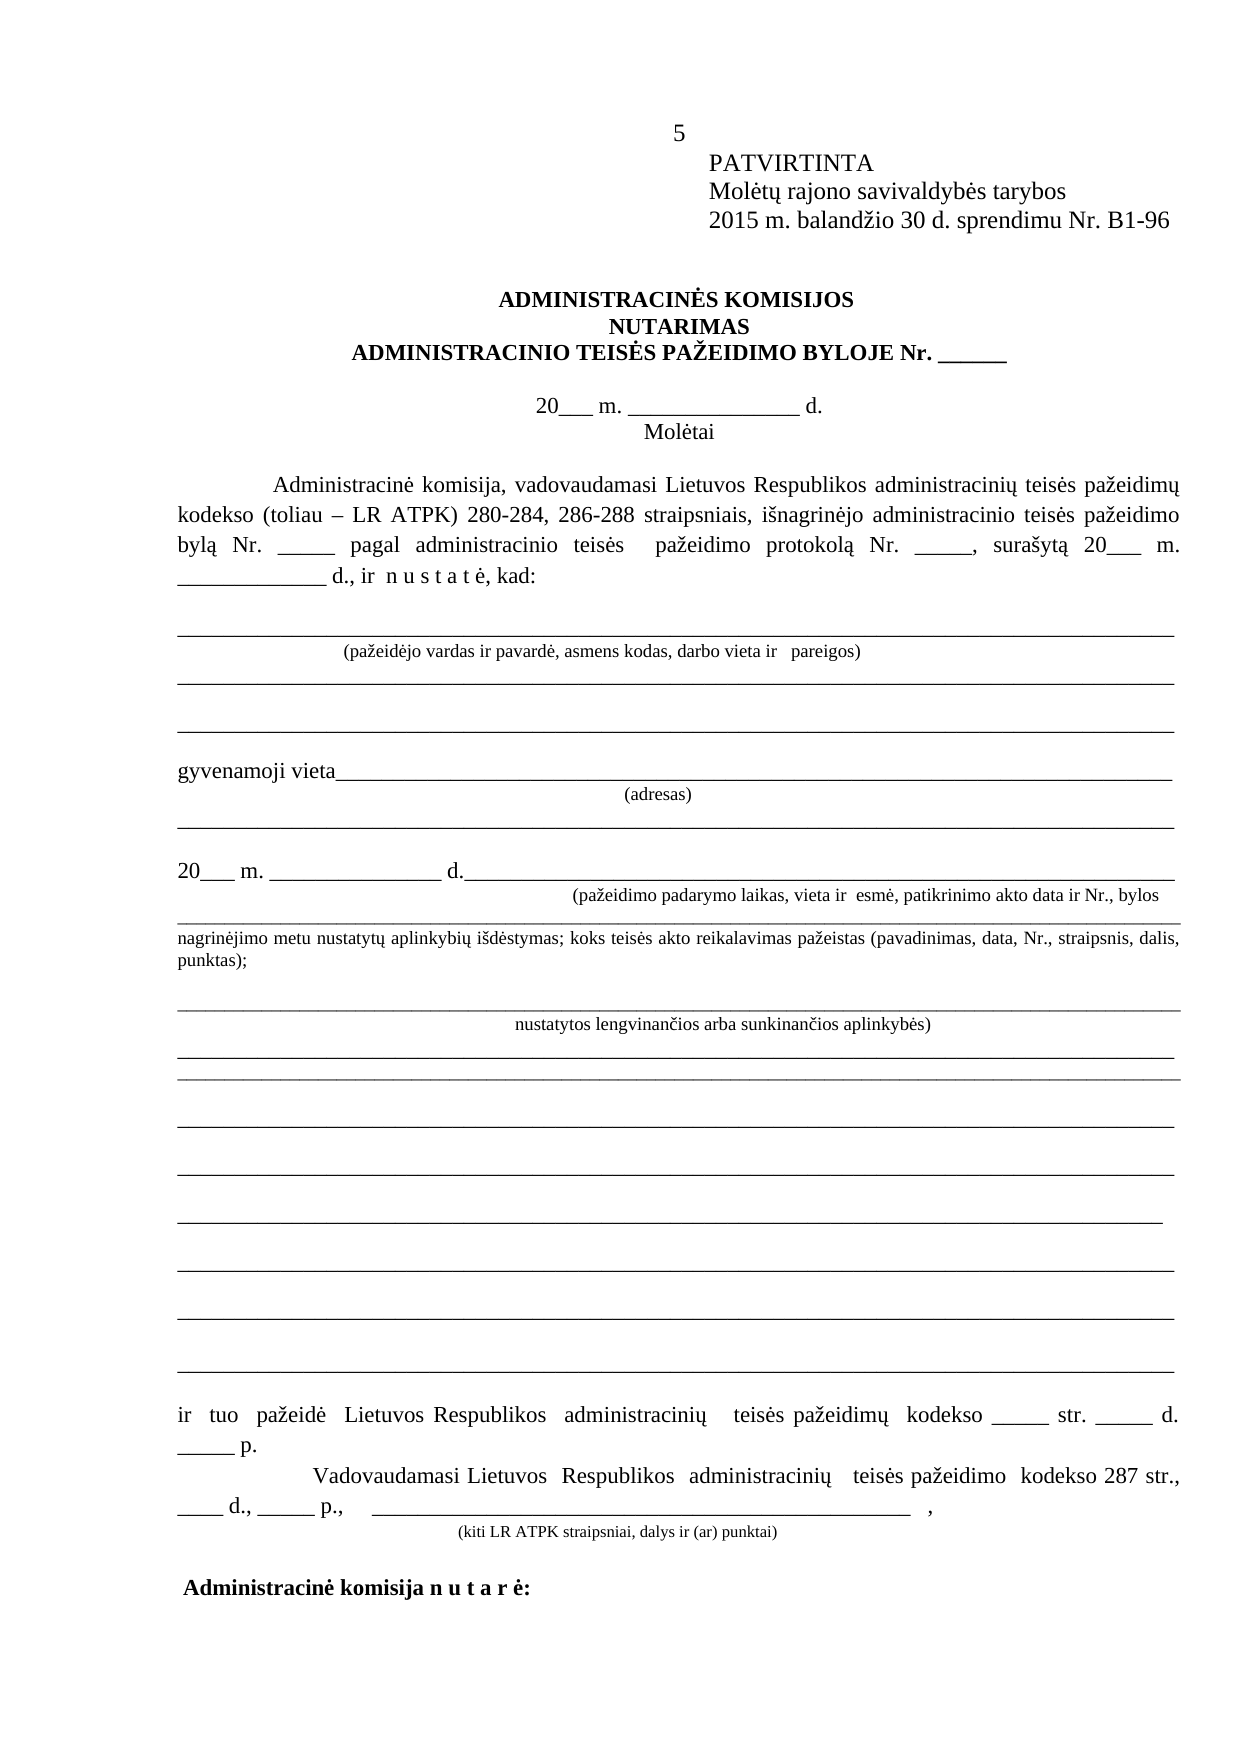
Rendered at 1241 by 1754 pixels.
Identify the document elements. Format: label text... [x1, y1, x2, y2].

text _______________________________________________________________________________________ [177, 1104, 1181, 1131]
text PATVIRTINTA [177, 148, 1181, 176]
text (pažeidėjo vardas ir pavardė, asmens kodas, darbo vieta ir pareigos) [177, 640, 1181, 661]
text _______________________________________________________________________________________ [177, 1296, 1181, 1322]
text _______________________________________________________________________________________ [177, 1349, 1181, 1375]
text nagrinėjimo metu nustatytų aplinkybių išdėstymas; koks teisės akto reikalavimas pažeistas (pavadinimas, data, Nr., straipsnis, dalis, punktas); [177, 927, 1181, 970]
text (kiti LR ATPK straipsniai, dalys ir (ar) punktai) [177, 1522, 1181, 1541]
text ADMINISTRACINĖS KOMISIJOS [177, 287, 1181, 313]
text _______________________________________________________________________________________ [177, 613, 1181, 640]
text Vadovaudamasi Lietuvos Respublikos administracinių teisės pažeidimo kodekso 287 str., ____ d., _____ p., _______________________________________________ , [177, 1462, 1181, 1518]
text _______________________________________________________________________________________ [177, 805, 1181, 831]
text Molėtų rajono savivaldybės tarybos [177, 176, 1181, 205]
text nustatytos lengvinančios arba sunkinančios aplinkybės) [177, 1013, 1181, 1035]
text Administracinė komisija n u t a r ė: [177, 1574, 1181, 1601]
text gyvenamoji vieta_________________________________________________________________________ [177, 757, 1181, 783]
text ir tuo pažeidė Lietuvos Respublikos administracinių teisės pažeidimų kodekso _____ str. _____ d. _____ p. [177, 1401, 1181, 1458]
text Administracinė komisija, vadovaudamasi Lietuvos Respublikos administracinių teisės pažeidimų kodekso (toliau – LR ATPK) 280-284, 286-288 straipsniais, išnagrinėjo administracinio teisės pažeidimo bylą Nr. _____ pagal administracinio teisės pažeidimo protokolą Nr. _____, surašytą 20___ m. _____________ d., ir n u s t a t ė, kad: [177, 471, 1181, 588]
text 20___ m. _______________ d.______________________________________________________________ [177, 857, 1181, 884]
text ADMINISTRACINIO TEISĖS PAŽEIDIMO BYLOJE Nr. ______ [177, 339, 1181, 366]
text NUTARIMAS [177, 313, 1181, 339]
text _______________________________________________________________________________________ [177, 661, 1181, 688]
text _______________________________________________________________________________________ [177, 1035, 1181, 1061]
text _______________________________________________________________________________________ [177, 709, 1181, 735]
text ___________________________________________________________________________________________________________ [177, 992, 1181, 1010]
text ___________________________________________________________________________________________________________ [177, 1061, 1181, 1079]
text 2015 m. balandžio 30 d. sprendimu Nr. B1-96 [709, 205, 1181, 234]
text (adresas) [177, 783, 1181, 805]
text ______________________________________________________________________________________ [177, 1200, 1181, 1226]
text Molėtai [177, 418, 1181, 445]
text ___________________________________________________________________________________________________________ [177, 905, 1181, 923]
text (pažeidimo padarymo laikas, vieta ir esmė, patikrinimo akto data ir Nr., bylos [177, 884, 1181, 905]
text _______________________________________________________________________________________ [177, 1248, 1181, 1274]
text 20___ m. _______________ d. [177, 392, 1181, 418]
text _______________________________________________________________________________________ [177, 1152, 1181, 1178]
